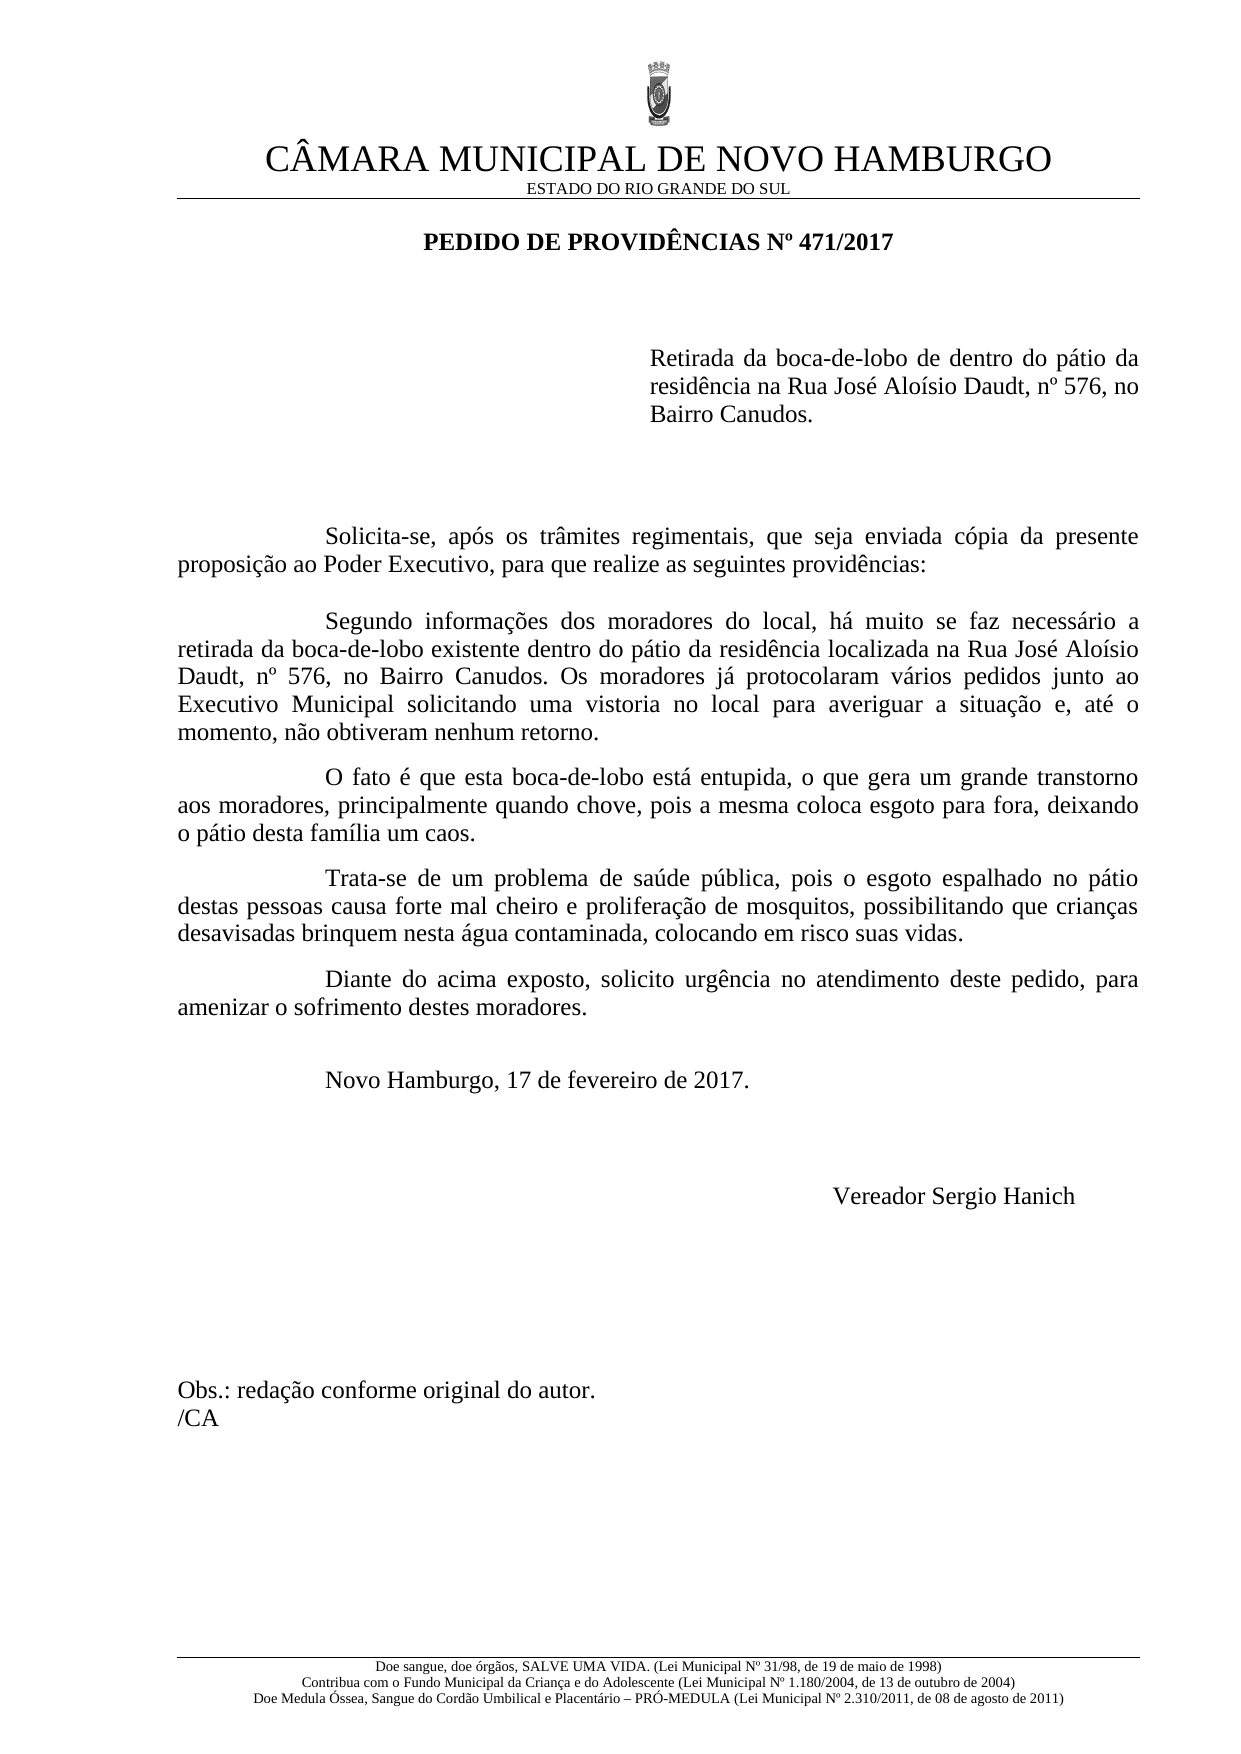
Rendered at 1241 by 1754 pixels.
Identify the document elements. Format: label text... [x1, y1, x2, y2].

text Diante do acima exposto, solicito urgência no atendimento deste pedido, para amenizar o sofrimento destes moradores. [177, 965, 1140, 1020]
text O fato é que esta boca-de-lobo está entupida, o que gera um grande transtorno aos moradores, principalmente quando chove, pois a mesma coloca esgoto para fora, deixando o pátio desta família um caos. [177, 763, 1140, 846]
text Solicita-se, após os trâmites regimentais, que seja enviada cópia da presente proposição ao Poder Executivo, para que realize as seguintes providências: [177, 522, 1140, 578]
text PEDIDO DE PROVIDÊNCIAS Nº 471/2017 [177, 228, 1140, 256]
text Trata-se de um problema de saúde pública, pois o esgoto espalhado no pátio destas pessoas causa forte mal cheiro e proliferação de mosquitos, possibilitando que crianças desavisadas brinquem nesta água contaminada, colocando em risco suas vidas. [177, 864, 1140, 947]
text Retirada da boca-de-lobo de dentro do pátio da residência na Rua José Aloísio Daudt, nº 576, no Bairro Canudos. [649, 344, 1140, 428]
text Vereador Sergio Hanich [768, 1182, 1140, 1210]
text Segundo informações dos moradores do local, há muito se faz necessário a retirada da boca-de-lobo existente dentro do pátio da residência localizada na Rua José Aloísio Daudt, nº 576, no Bairro Canudos. Os moradores já protocolaram vários pedidos junto ao Executivo Municipal solicitando uma vistoria no local para averiguar a situação e, até o momento, não obtiveram nenhum retorno. [177, 607, 1140, 746]
text /CA [177, 1404, 1140, 1432]
text Novo Hamburgo, 17 de fevereiro de 2017. [177, 1066, 1140, 1094]
text Obs.: redação conforme original do autor. [177, 1376, 1140, 1404]
